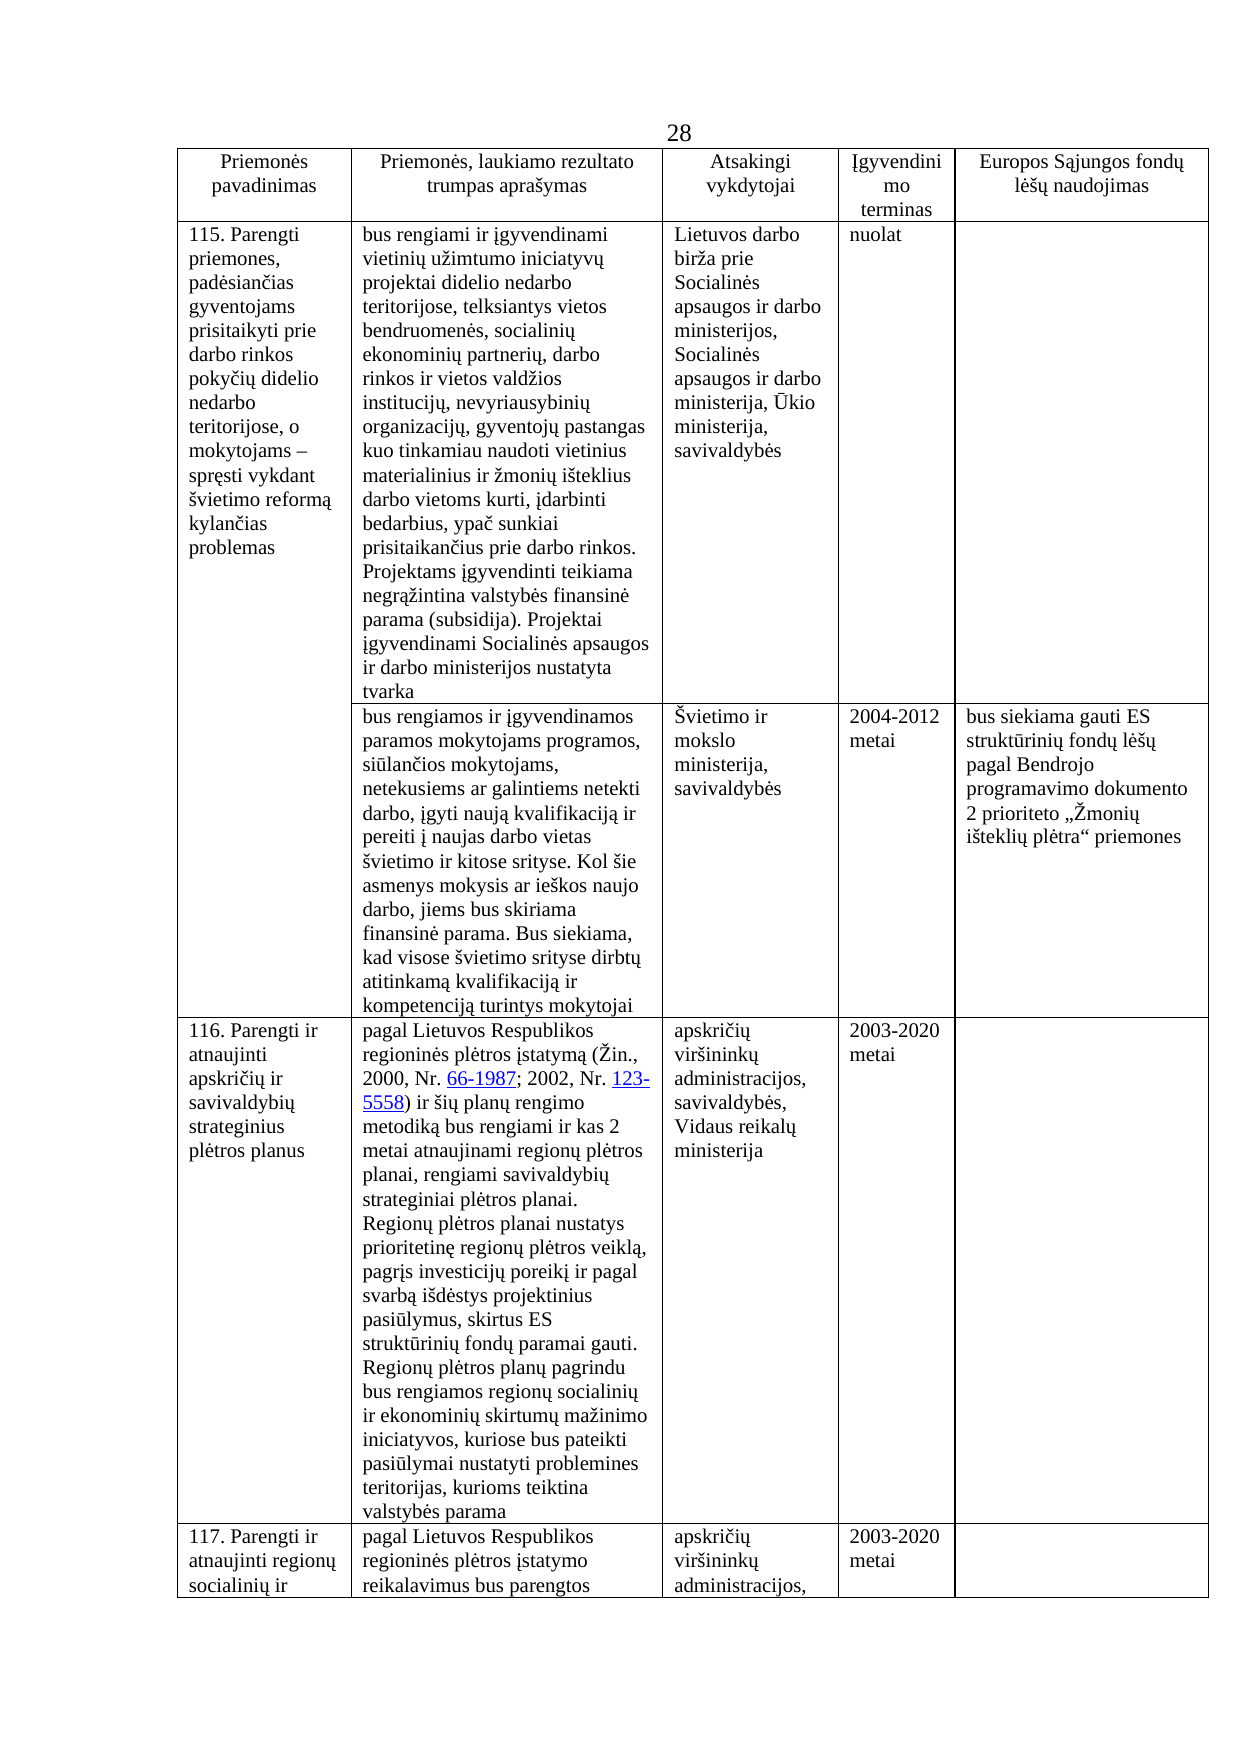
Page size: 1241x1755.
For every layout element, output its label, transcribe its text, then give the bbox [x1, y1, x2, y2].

table_cell pagal Lietuvos Respublikos regioninės plėtros įstatymo reikalavimus bus parengtos [352, 1524, 662, 1597]
table_cell Švietimo ir mokslo ministerija, savivaldybės [663, 704, 838, 1017]
table_cell 2003-2020 metai [839, 1018, 954, 1523]
table_cell bus rengiamos ir įgyvendinamos paramos mokytojams programos, siūlančios mokytojams, netekusiems ar galintiems netekti darbo, įgyti naują kvalifikaciją ir pereiti į naujas darbo vietas švietimo ir kitose srityse. Kol šie asmenys mokysis ar ieškos naujo darbo, jiems bus skiriama finansinė parama. Bus siekiama, kad visose švietimo srityse dirbtų atitinkamą kvalifikaciją ir kompetenciją turintys mokytojai [352, 704, 662, 1017]
table_header Europos Sąjungos fondų lėšų naudojimas [956, 149, 1208, 221]
table_cell Lietuvos darbo birža prie Socialinės apsaugos ir darbo ministerijos, Socialinės apsaugos ir darbo ministerija, Ūkio ministerija, savivaldybės [663, 222, 838, 703]
table_cell 115. Parengti priemones, padėsiančias gyventojams prisitaikyti prie darbo rinkos pokyčių didelio nedarbo teritorijose, o mokytojams – spręsti vykdant švietimo reformą kylančias problemas [178, 222, 351, 1017]
table_cell [956, 222, 1208, 703]
table_cell bus siekiama gauti ES struktūrinių fondų lėšų pagal Bendrojo programavimo dokumento 2 prioriteto „Žmonių išteklių plėtra“ priemones [956, 704, 1208, 1017]
table_cell 116. Parengti ir atnaujinti apskričių ir savivaldybių strateginius plėtros planus [178, 1018, 351, 1523]
table_cell nuolat [839, 222, 954, 703]
table_header Priemonės pavadinimas [178, 149, 351, 221]
table_cell 2004-2012 metai [839, 704, 954, 1017]
table_header Priemonės, laukiamo rezultato trumpas aprašymas [352, 149, 662, 221]
table_cell 2003-2020 metai [839, 1524, 954, 1597]
table_cell pagal Lietuvos Respublikos regioninės plėtros įstatymą (Žin., 2000, Nr. 66-1987; 2002, Nr. 123-5558) ir šių planų rengimo metodiką bus rengiami ir kas 2 metai atnaujinami regionų plėtros planai, rengiami savivaldybių strateginiai plėtros planai. Regionų plėtros planai nustatys prioritetinę regionų plėtros veiklą, pagrįs investicijų poreikį ir pagal svarbą išdėstys projektinius pasiūlymus, skirtus ES struktūrinių fondų paramai gauti. Regionų plėtros planų pagrindu bus rengiamos regionų socialinių ir ekonominių skirtumų mažinimo iniciatyvos, kuriose bus pateikti pasiūlymai nustatyti problemines teritorijas, kurioms teiktina valstybės parama [352, 1018, 662, 1523]
table_header Įgyvendinimo terminas [839, 149, 954, 221]
table_cell apskričių viršininkų administracijos, [663, 1524, 838, 1597]
table_header Atsakingi vykdytojai [663, 149, 838, 221]
table_cell bus rengiami ir įgyvendinami vietinių užimtumo iniciatyvų projektai didelio nedarbo teritorijose, telksiantys vietos bendruomenės, socialinių ekonominių partnerių, darbo rinkos ir vietos valdžios institucijų, nevyriausybinių organizacijų, gyventojų pastangas kuo tinkamiau naudoti vietinius materialinius ir žmonių išteklius darbo vietoms kurti, įdarbinti bedarbius, ypač sunkiai prisitaikančius prie darbo rinkos. Projektams įgyvendinti teikiama negrąžintina valstybės finansinė parama (subsidija). Projektai įgyvendinami Socialinės apsaugos ir darbo ministerijos nustatyta tvarka [352, 222, 662, 703]
table_cell 117. Parengti ir atnaujinti regionų socialinių ir [178, 1524, 351, 1597]
table_cell apskričių viršininkų administracijos, savivaldybės, Vidaus reikalų ministerija [663, 1018, 838, 1523]
table_cell [956, 1018, 1208, 1523]
table_cell [956, 1524, 1208, 1597]
